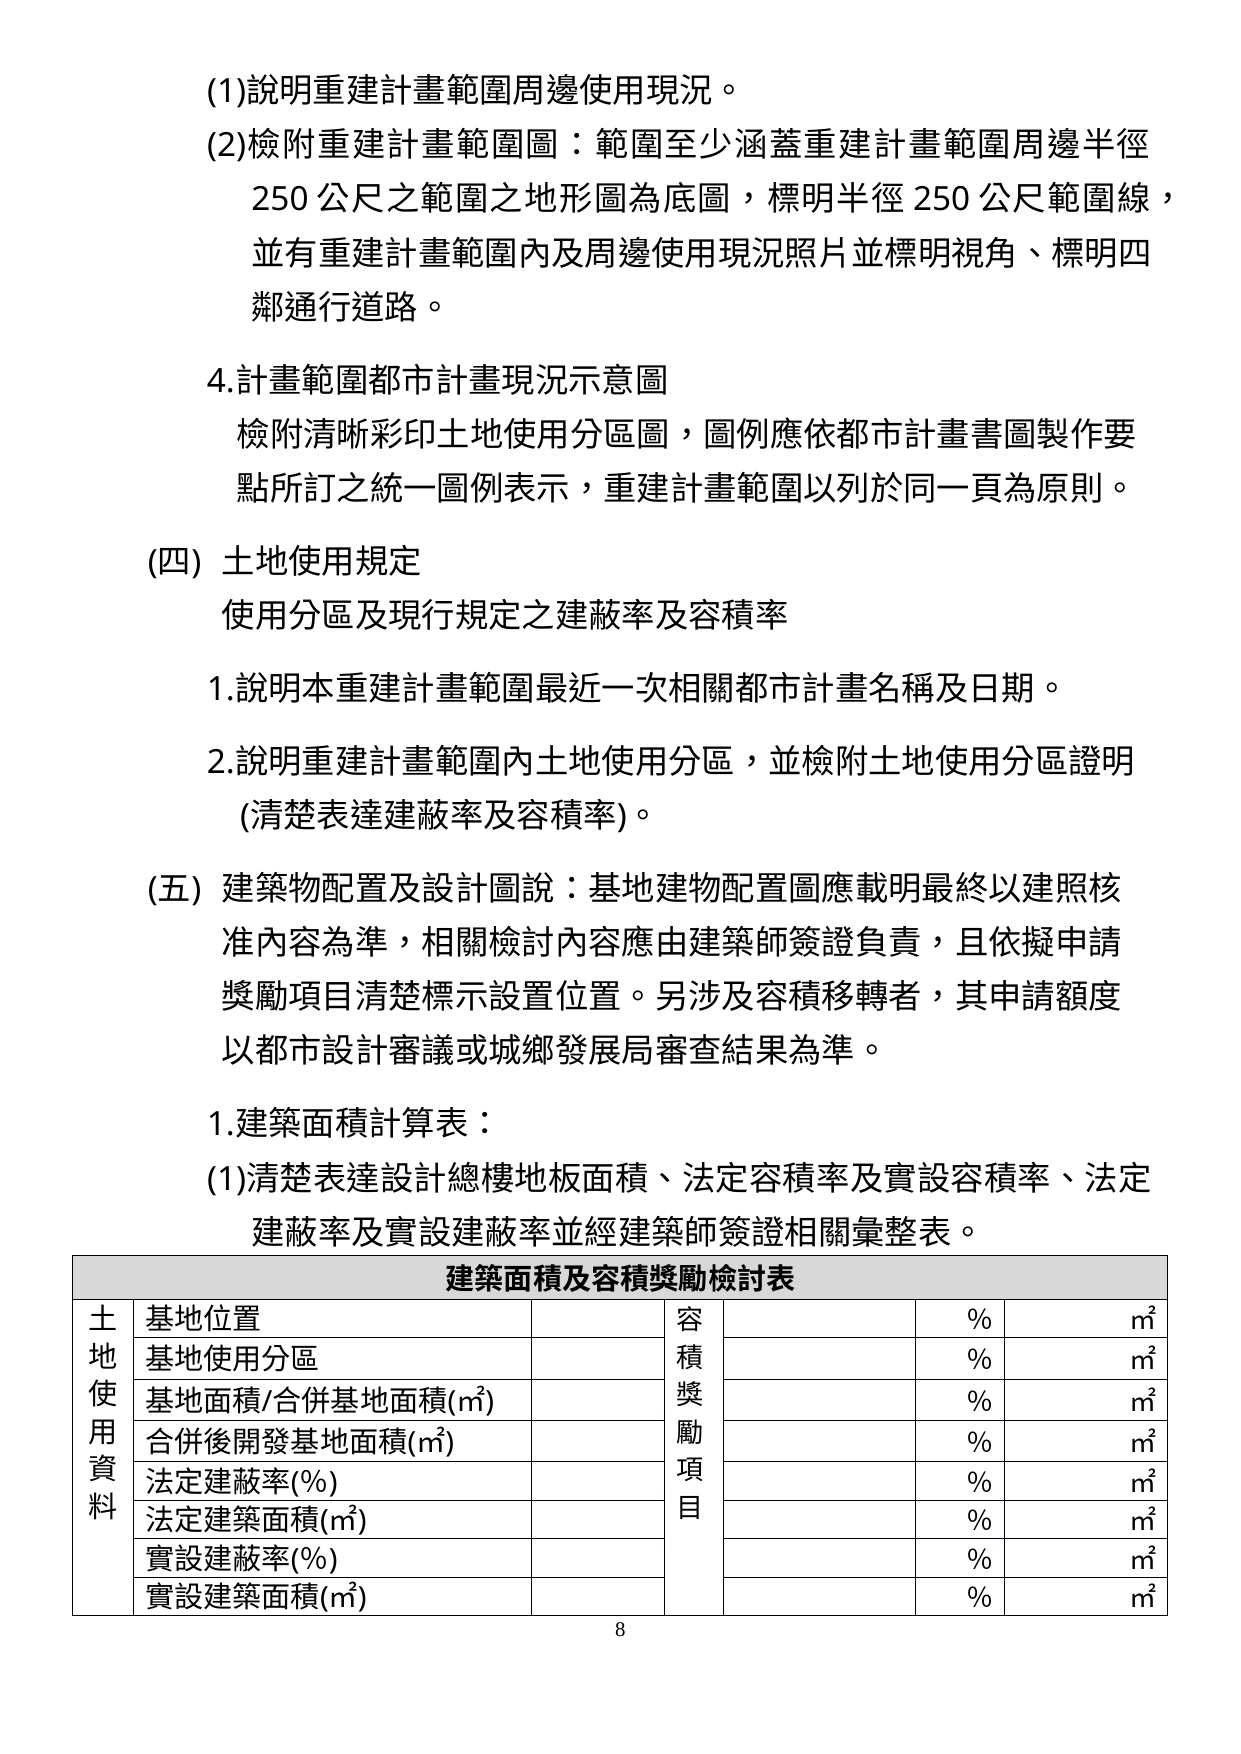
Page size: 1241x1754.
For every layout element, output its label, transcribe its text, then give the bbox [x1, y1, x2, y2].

table_cell 法定建蔽率(％) [134, 1462, 531, 1500]
list 2.說明重建計畫範圍內土地使用分區，並檢附土地使用分區證明(清楚表達建蔽率及容積率)。 [207, 730, 1152, 838]
table_cell [724, 1462, 915, 1500]
table_cell ㎡ [1005, 1578, 1167, 1615]
table_cell [532, 1501, 664, 1538]
list 使用分區及現行規定之建蔽率及容積率 [222, 584, 1152, 638]
list 檢附清晰彩印土地使用分區圖，圖例應依都市計畫書圖製作要點所訂之統一圖例表示，重建計畫範圍以列於同一頁為原則。 [236, 403, 1152, 511]
table_cell [532, 1380, 664, 1420]
list 1.建築面積計算表： [207, 1092, 1152, 1147]
table_cell 基地面積/合併基地面積(㎡) [134, 1380, 531, 1420]
list 1.說明本重建計畫範圍最近一次相關都市計畫名稱及日期。 [207, 657, 1152, 711]
table_cell ％ [916, 1421, 1004, 1461]
table_cell ㎡ [1005, 1501, 1167, 1538]
table_cell ％ [916, 1539, 1004, 1577]
table_cell [724, 1380, 915, 1420]
table_cell 基地位置 [134, 1300, 531, 1337]
table_cell ％ [916, 1578, 1004, 1615]
table_cell [724, 1578, 915, 1615]
table_cell [532, 1578, 664, 1615]
table_cell ㎡ [1005, 1421, 1167, 1461]
table_cell ％ [916, 1338, 1004, 1378]
list 土地使用規定 [148, 530, 1152, 584]
table_cell 實設建築面積(㎡) [134, 1578, 531, 1615]
list (1)清楚表達設計總樓地板面積、法定容積率及實設容積率、法定建蔽率及實設建蔽率並經建築師簽證相關彙整表。 [207, 1147, 1152, 1255]
table_cell [724, 1338, 915, 1378]
table_cell ㎡ [1005, 1338, 1167, 1378]
table_cell [724, 1501, 915, 1538]
table_cell ％ [916, 1380, 1004, 1420]
table_cell 基地使用分區 [134, 1338, 531, 1378]
table_cell 法定建築面積(㎡) [134, 1501, 531, 1538]
table_cell ㎡ [1005, 1380, 1167, 1420]
table_cell [532, 1338, 664, 1378]
table_cell [532, 1462, 664, 1500]
list 4.計畫範圍都市計畫現況示意圖 [207, 349, 1152, 403]
table_cell [532, 1300, 664, 1337]
table_cell 土地使用資料 [73, 1300, 133, 1615]
table_cell [532, 1539, 664, 1577]
table_cell ％ [916, 1501, 1004, 1538]
table_cell ％ [916, 1300, 1004, 1337]
table_cell ㎡ [1005, 1300, 1167, 1337]
table_cell 合併後開發基地面積(㎡) [134, 1421, 531, 1461]
table_cell [532, 1421, 664, 1461]
table_cell ㎡ [1005, 1462, 1167, 1500]
table_cell [724, 1421, 915, 1461]
table_cell ％ [916, 1462, 1004, 1500]
table_header 建築面積及容積獎勵檢討表 [73, 1256, 1167, 1299]
table_cell ㎡ [1005, 1539, 1167, 1577]
list (2)檢附重建計畫範圍圖：範圍至少涵蓋重建計畫範圍周邊半徑250公尺之範圍之地形圖為底圖，標明半徑250公尺範圍線，並有重建計畫範圍內及周邊使用現況照片並標明視角、標明四鄰通行道路。 [207, 113, 1152, 330]
list 建築物配置及設計圖說：基地建物配置圖應載明最終以建照核准內容為準，相關檢討內容應由建築師簽證負責，且依擬申請獎勵項目清楚標示設置位置。另涉及容積移轉者，其申請額度以都市設計審議或城鄉發展局審查結果為準。 [148, 857, 1152, 1074]
table_cell [724, 1539, 915, 1577]
table_cell 容積獎勵項目 [665, 1300, 723, 1615]
list (1)說明重建計畫範圍周邊使用現況。 [207, 59, 1152, 113]
table_cell 實設建蔽率(％) [134, 1539, 531, 1577]
table_cell [724, 1300, 915, 1337]
